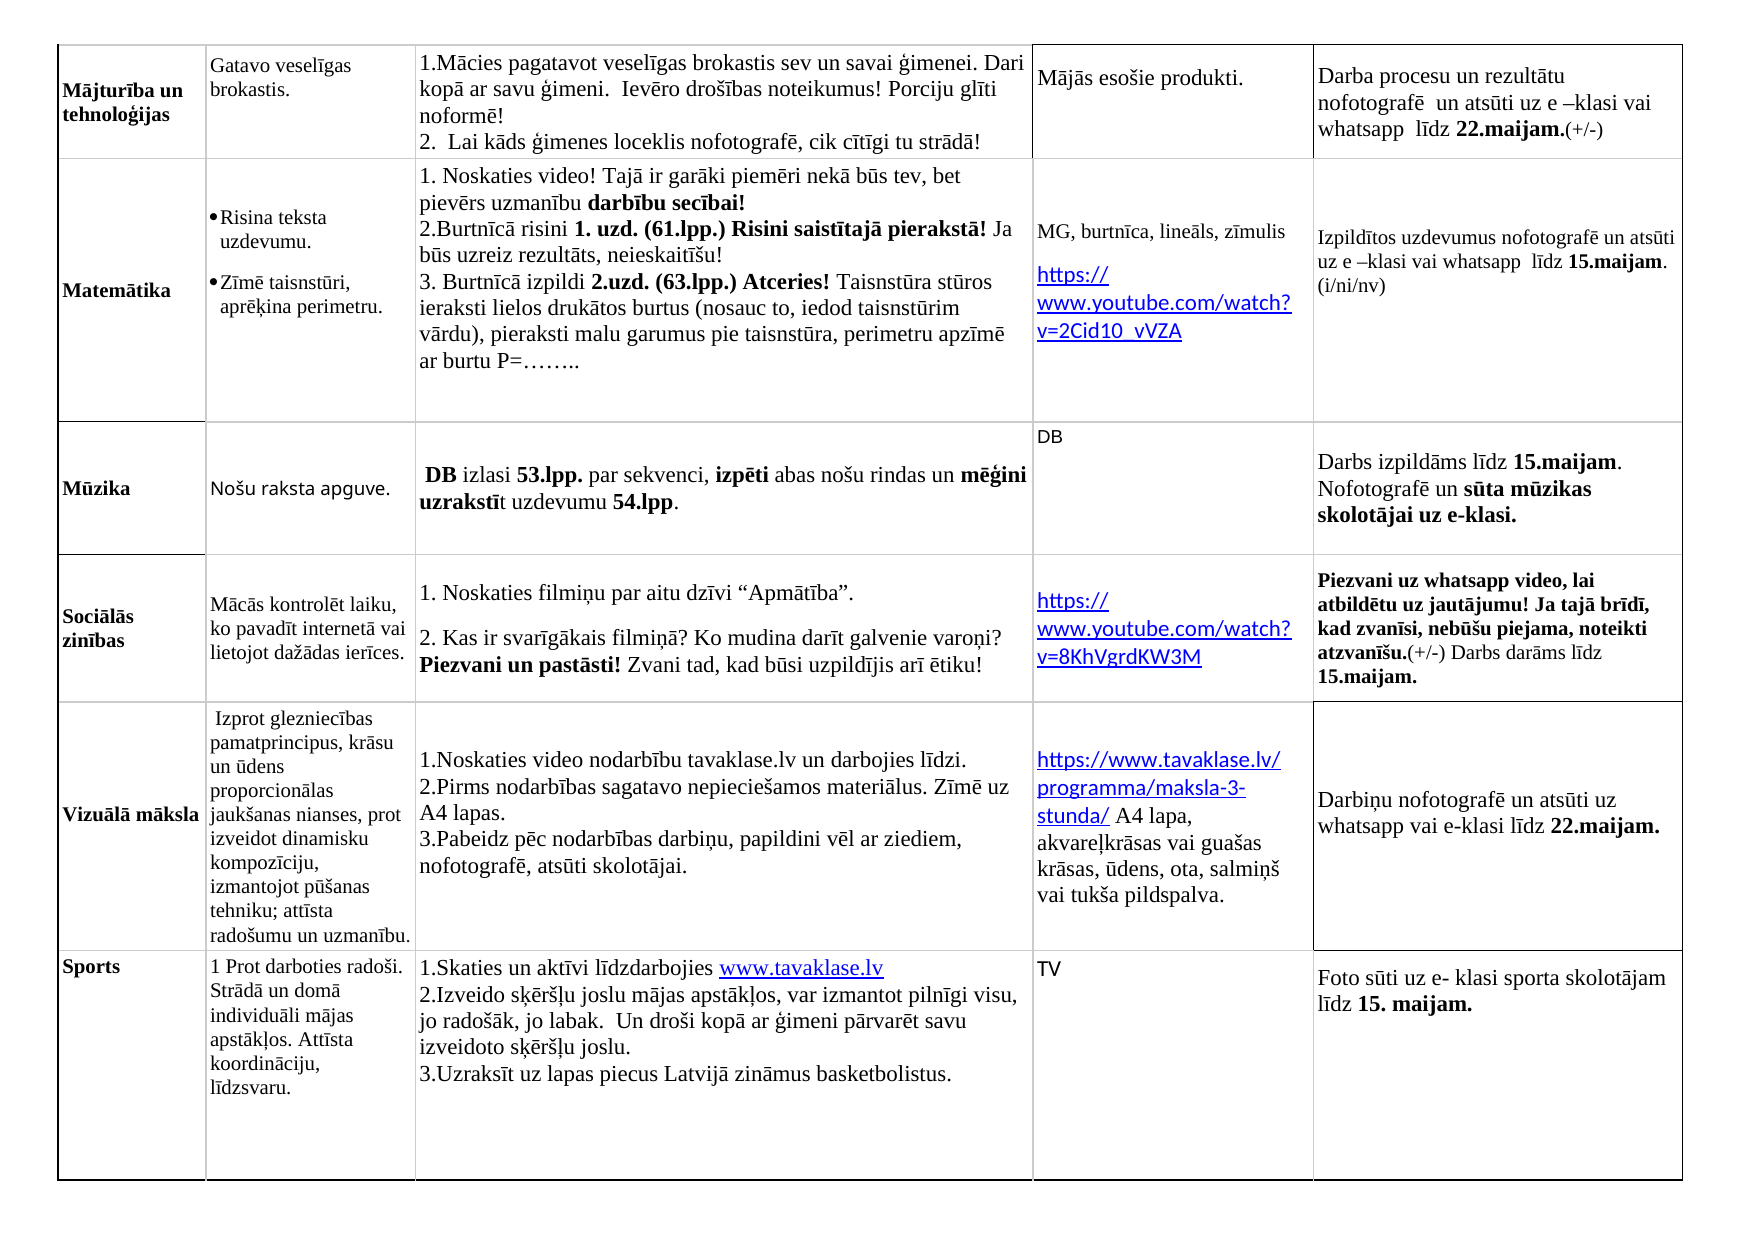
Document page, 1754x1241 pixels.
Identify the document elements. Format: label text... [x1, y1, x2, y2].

table_cell Piezvani uz whatsapp video, lai atbildētu uz jautājumu! Ja tajā brīdī, kad zvanīsi, nebūšu piejama, noteikti atzvanīšu.(+/-) Darbs darāms līdz 15.maijam. [1314, 555, 1682, 701]
table_cell DB [1034, 423, 1313, 553]
table_cell 1.Mācies pagatavot veselīgas brokastis sev un savai ģimenei. Dari kopā ar savu ģimeni. Ievēro drošības noteikumus! Porciju glīti noformē! 2. Lai kāds ģimenes loceklis nofotografē, cik cītīgi tu strādā! [416, 46, 1032, 158]
table_cell Risina teksta uzdevumu. Zīmē taisnstūri, aprēķina perimetru. [207, 159, 415, 421]
table_cell [32, 421, 57, 553]
table_cell [32, 554, 57, 701]
table_cell [32, 158, 57, 421]
table_cell Mājās esošie produkti. [1033, 45, 1313, 158]
table_cell https://www.youtube.com/watch?v=8KhVgrdKW3M [1034, 555, 1313, 701]
table_cell 1.Noskaties video nodarbību tavaklase.lv un darbojies līdzi. 2.Pirms nodarbības sagatavo nepieciešamos materiālus. Zīmē uz A4 lapas. 3.Pabeidz pēc nodarbības darbiņu, papildini vēl ar ziediem, nofotografē, atsūti skolotājai. [416, 703, 1032, 950]
table_cell [32, 701, 57, 950]
table_cell Foto sūti uz e- klasi sporta skolotājam līdz 15. maijam. [1314, 951, 1682, 1179]
table_cell 1. Noskaties filmiņu par aitu dzīvi “Apmātība”. 2. Kas ir svarīgākais filmiņā? Ko mudina darīt galvenie varoņi? Piezvani un pastāsti! Zvani tad, kad būsi uzpildījis arī ētiku! [416, 555, 1032, 701]
table_cell [32, 950, 57, 1179]
table_cell https://www.tavaklase.lv/programma/maksla-3-stunda/ A4 lapa, akvareļkrāsas vai guašas krāsas, ūdens, ota, salmiņš vai tukša pildspalva. [1034, 703, 1313, 950]
table_cell Matemātika [59, 159, 205, 421]
table_cell MG, burtnīca, lineāls, zīmulis https://www.youtube.com/watch?v=2Cid10_vVZA [1034, 159, 1313, 421]
table_cell [32, 44, 57, 158]
table_cell TV [1034, 951, 1313, 1179]
table_cell DB izlasi 53.lpp. par sekvenci, izpēti abas nošu rindas un mēģini uzrakstīt uzdevumu 54.lpp. [416, 423, 1032, 553]
table_cell 1.Skaties un aktīvi līdzdarbojies www.tavaklase.lv 2.Izveido sķēršļu joslu mājas apstākļos, var izmantot pilnīgi visu, jo radošāk, jo labak. Un droši kopā ar ģimeni pārvarēt savu izveidoto sķēršļu joslu. 3.Uzraksīt uz lapas piecus Latvijā zināmus basketbolistus. [416, 951, 1032, 1179]
table_cell Darba procesu un rezultātu nofotografē un atsūti uz e –klasi vai whatsapp līdz 22.maijam.(+/-) [1314, 45, 1682, 158]
table_cell Sociālās zinības [59, 555, 205, 701]
table_cell 1. Noskaties video! Tajā ir garāki piemēri nekā būs tev, bet pievērs uzmanību darbību secībai! 2.Burtnīcā risini 1. uzd. (61.lpp.) Risini saistītajā pierakstā! Ja būs uzreiz rezultāts, neieskaitīšu! 3. Burtnīcā izpildi 2.uzd. (63.lpp.) Atceries! Taisnstūra stūros ieraksti lielos drukātos burtus (nosauc to, iedod taisnstūrim vārdu), pieraksti malu garumus pie taisnstūra, perimetru apzīmē ar burtu P=…….. [416, 159, 1032, 421]
table_cell 1 Prot darboties radoši. Strādā un domā individuāli mājas apstākļos. Attīsta koordināciju, līdzsvaru. [207, 951, 415, 1179]
table_cell Mācās kontrolēt laiku, ko pavadīt internetā vai lietojot dažādas ierīces. [207, 555, 415, 701]
table_cell Darbiņu nofotografē un atsūti uz whatsapp vai e-klasi līdz 22.maijam. [1314, 702, 1682, 950]
table_cell Mūzika [59, 422, 205, 553]
table_cell Darbs izpildāms līdz 15.maijam. Nofotografē un sūta mūzikas skolotājai uz e-klasi. [1314, 423, 1682, 553]
table_cell Izprot glezniecības pamatprincipus, krāsu un ūdens proporcionālas jaukšanas nianses, prot izveidot dinamisku kompozīciju, izmantojot pūšanas tehniku; attīsta radošumu un uzmanību. [207, 703, 415, 950]
table_cell Gatavo veselīgas brokastis. [207, 46, 415, 158]
table_cell Sports [59, 951, 205, 1179]
table_cell Vizuālā māksla [59, 703, 205, 950]
table_cell Mājturība un tehnoloģijas [59, 46, 205, 158]
table_cell Nošu raksta apguve. [207, 423, 415, 553]
table_cell Izpildītos uzdevumus nofotografē un atsūti uz e –klasi vai whatsapp līdz 15.maijam. (i/ni/nv) [1314, 159, 1682, 421]
